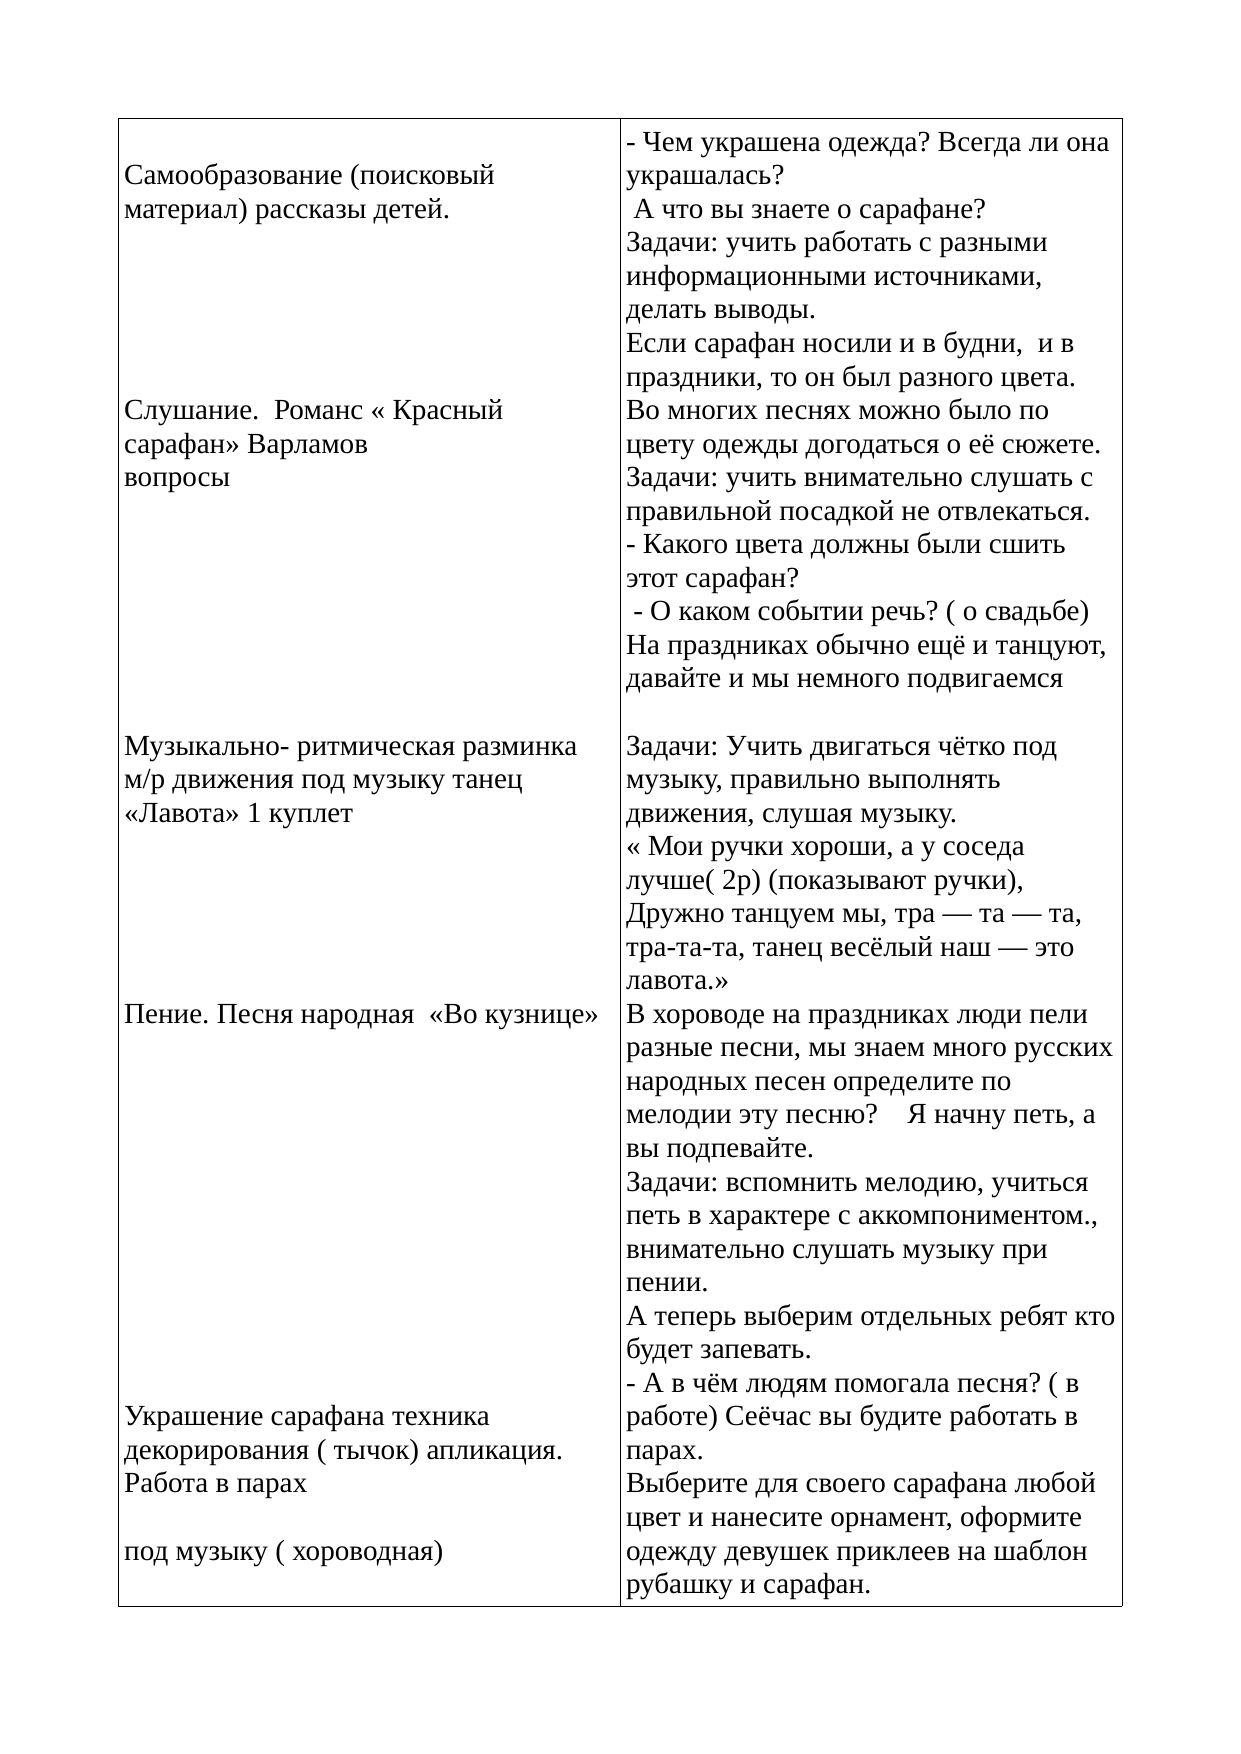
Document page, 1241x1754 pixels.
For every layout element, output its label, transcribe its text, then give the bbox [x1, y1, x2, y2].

table_cell Самообразование (поисковый материал) рассказы детей. Слушание. Романс « Красный сарафан» Варламов вопросы Музыкально- ритмическая разминка м/р движения под музыку танец «Лавота» 1 куплет Пение. Песня народная «Во кузнице» Украшение сарафана техника декорирования ( тычок) апликация. Работа в парах под музыку ( хороводная) [119, 119, 620, 1606]
table_cell - Чем украшена одежда? Всегда ли она украшалась? А что вы знаете о сарафане? Задачи: учить работать с разными информационными источниками, делать выводы. Если сарафан носили и в будни, и в праздники, то он был разного цвета. Во многих песнях можно было по цвету одежды догодаться о её сюжете. Задачи: учить внимательно слушать с правильной посадкой не отвлекаться. - Какого цвета должны были сшить этот сарафан? - О каком событии речь? ( о свадьбе) На праздниках обычно ещё и танцуют, давайте и мы немного подвигаемся Задачи: Учить двигаться чётко под музыку, правильно выполнять движения, слушая музыку. « Мои ручки хороши, а у соседа лучше( 2р) (показывают ручки), Дружно танцуем мы, тра — та — та, тра-та-та, танец весёлый наш — это лавота.» В хороводе на праздниках люди пели разные песни, мы знаем много русских народных песен определите по мелодии эту песню? Я начну петь, а вы подпевайте. Задачи: вспомнить мелодию, учиться петь в характере с аккомпониментом., внимательно слушать музыку при пении. А теперь выберим отдельных ребят кто будет запевать. - А в чём людям помогала песня? ( в работе) Сеёчас вы будите работать в парах. Выберите для своего сарафана любой цвет и нанесите орнамент, оформите одежду девушек приклеев на шаблон рубашку и сарафан. [621, 119, 1122, 1606]
